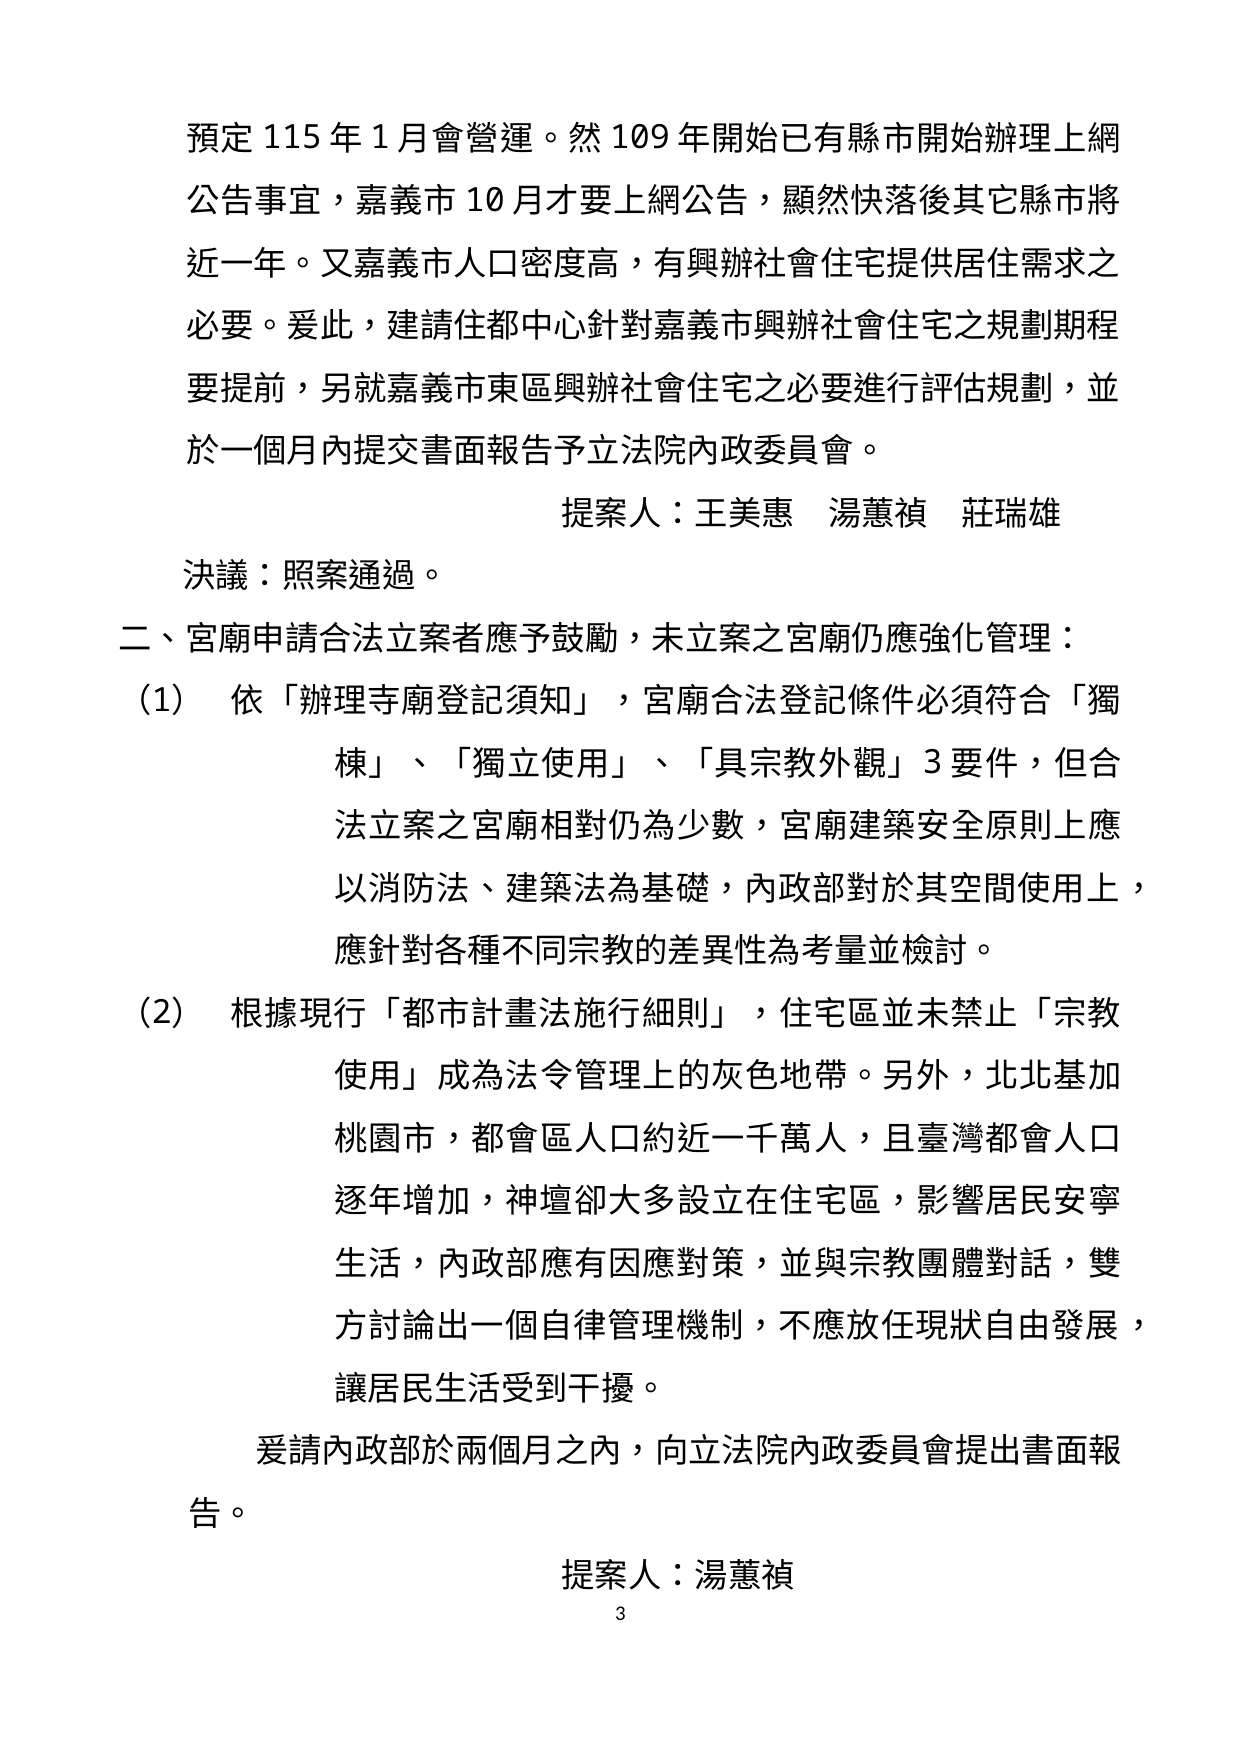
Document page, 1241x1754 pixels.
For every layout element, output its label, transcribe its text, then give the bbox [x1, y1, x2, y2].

list 根據現行「都市計畫法施行細則」，住宅區並未禁止「宗教使用」成為法令管理上的灰色地帶。另外，北北基加桃園市，都會區人口約近一千萬人，且臺灣都會人口逐年增加，神壇卻大多設立在住宅區，影響居民安寧生活，內政部應有因應對策，並與宗教團體對話，雙方討論出一個自律管理機制，不應放任現狀自由發展，讓居民生活受到干擾。 [118, 969, 1122, 1407]
text 提案人：王美惠 湯蕙禎 莊瑞雄 [561, 469, 1122, 532]
text 預定115年1月會營運。然109年開始已有縣市開始辦理上網公告事宜，嘉義市10月才要上網公告，顯然快落後其它縣市將近一年。又嘉義市人口密度高，有興辦社會住宅提供居住需求之必要。爰此，建請住都中心針對嘉義市興辦社會住宅之規劃期程要提前，另就嘉義市東區興辦社會住宅之必要進行評估規劃，並於一個月內提交書面報告予立法院內政委員會。 [118, 94, 1122, 469]
text 二、宮廟申請合法立案者應予鼓勵，未立案之宮廟仍應強化管理： [118, 594, 1122, 657]
text 決議：照案通過。 [182, 532, 1122, 594]
list 依「辦理寺廟登記須知」，宮廟合法登記條件必須符合「獨棟」、「獨立使用」、「具宗教外觀」3要件，但合法立案之宮廟相對仍為少數，宮廟建築安全原則上應以消防法、建築法為基礎，內政部對於其空間使用上，應針對各種不同宗教的差異性為考量並檢討。 [118, 657, 1122, 969]
text 提案人：湯蕙禎 [561, 1532, 1122, 1594]
text 爰請內政部於兩個月之內，向立法院內政委員會提出書面報告。 [188, 1407, 1122, 1532]
